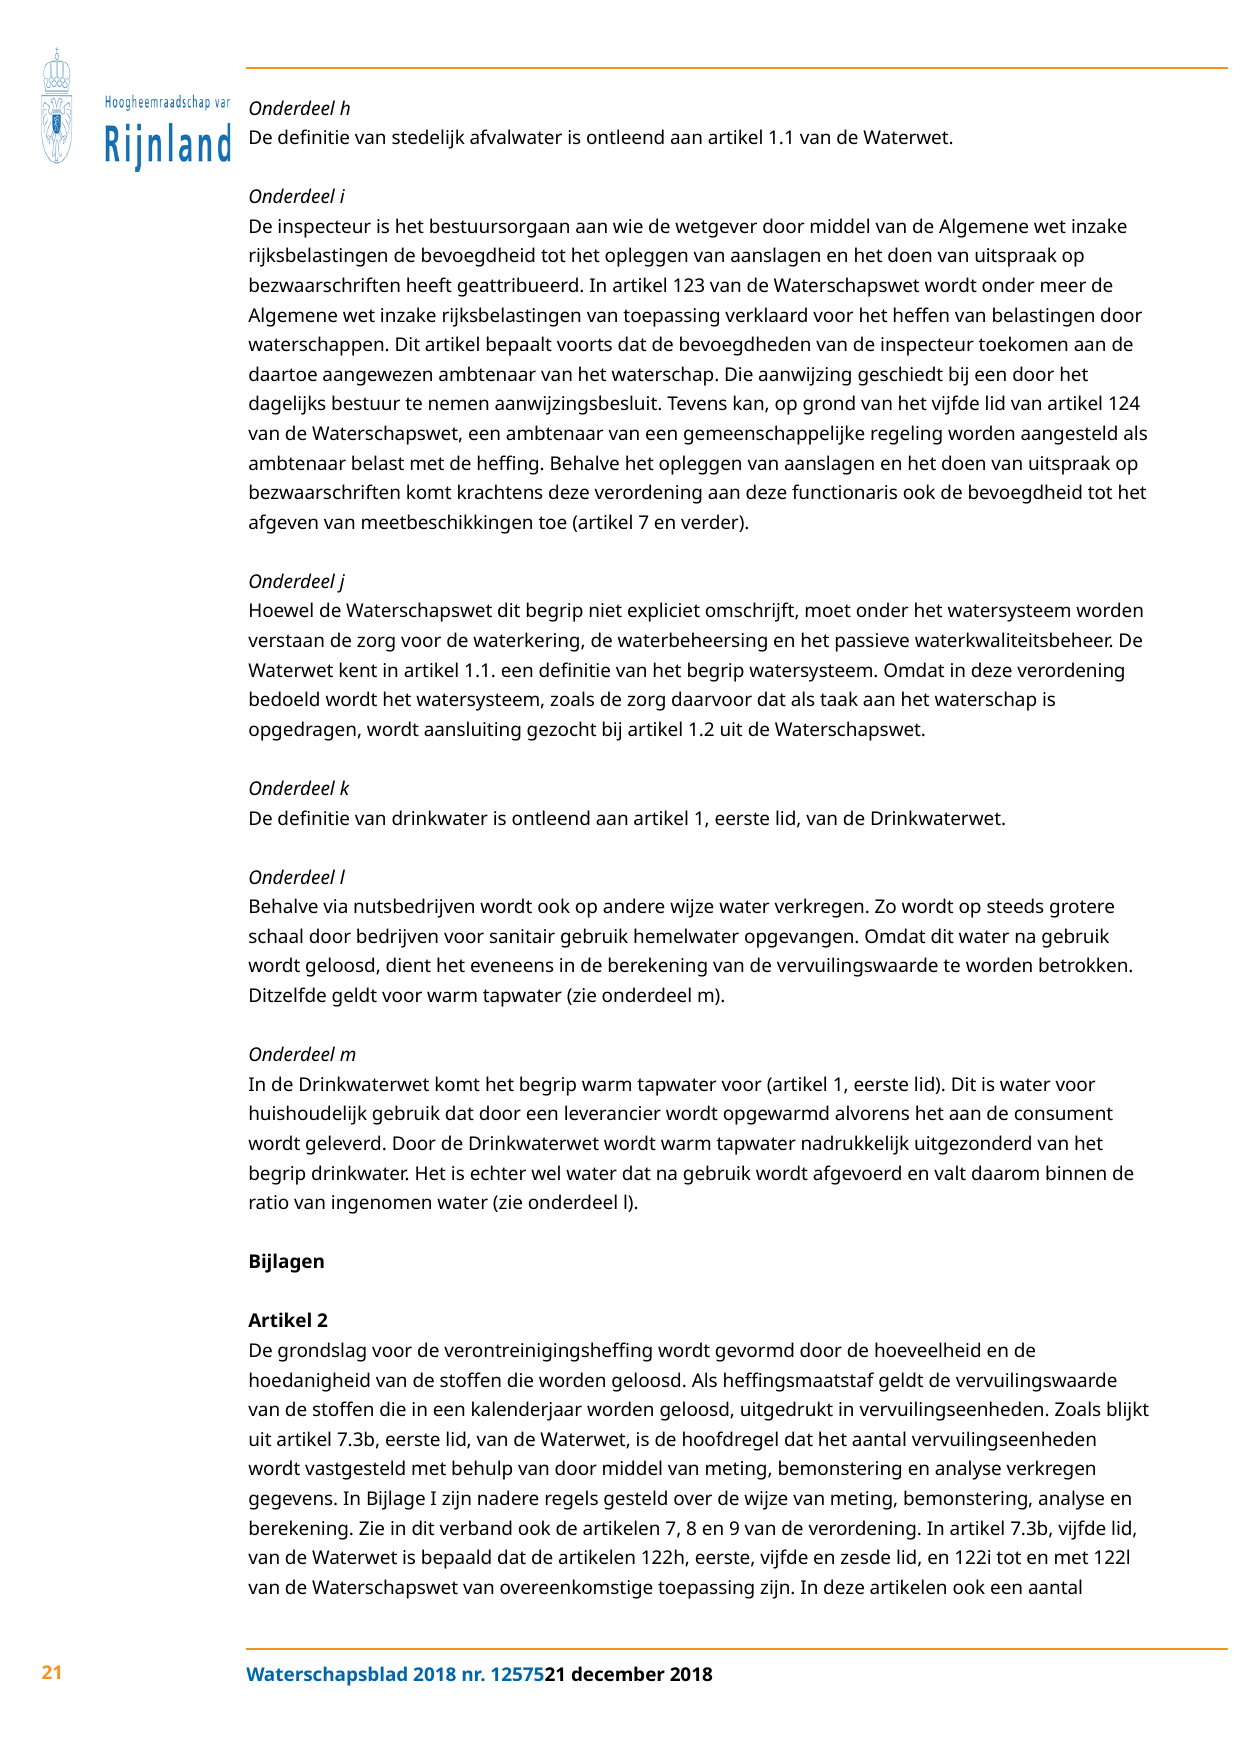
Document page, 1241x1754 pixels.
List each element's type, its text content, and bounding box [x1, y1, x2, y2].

text Onderdeel l [248, 864, 1152, 890]
text De definitie van stedelijk afvalwater is ontleend aan artikel 1.1 van de Waterwet. [248, 124, 1152, 150]
text Bijlagen [248, 1248, 1152, 1274]
text De inspecteur is het bestuursorgaan aan wie de wetgever door middel van de Algemene wet inzake rijksbelastingen de bevoegdheid tot het opleggen van aanslagen en het doen van uitspraak op bezwaarschriften heeft geattribueerd. In artikel 123 van de Waterschapswet wordt onder meer de Algemene wet inzake rijksbelastingen van toepassing verklaard voor het heffen van belastingen door waterschappen. Dit artikel bepaalt voorts dat de bevoegdheden van de inspecteur toekomen aan de daartoe aangewezen ambtenaar van het waterschap. Die aanwijzing geschiedt bij een door het dagelijks bestuur te nemen aanwijzingsbesluit. Tevens kan, op grond van het vijfde lid van artikel 124 van de Waterschapswet, een ambtenaar van een gemeenschappelijke regeling worden aangesteld als ambtenaar belast met de heffing. Behalve het opleggen van aanslagen en het doen van uitspraak op bezwaarschriften komt krachtens deze verordening aan deze functionaris ook de bevoegdheid tot het afgeven van meetbeschikkingen toe (artikel 7 en verder). [248, 213, 1152, 535]
text Behalve via nutsbedrijven wordt ook op andere wijze water verkregen. Zo wordt op steeds grotere schaal door bedrijven voor sanitair gebruik hemelwater opgevangen. Omdat dit water na gebruik wordt geloosd, dient het eveneens in de berekening van de vervuilingswaarde te worden betrokken. Ditzelfde geldt voor warm tapwater (zie onderdeel m). [248, 893, 1152, 1008]
text Onderdeel j [248, 568, 1152, 594]
text Onderdeel m [248, 1041, 1152, 1067]
text Onderdeel h [248, 95, 1152, 121]
text Hoewel de Waterschapswet dit begrip niet expliciet omschrijft, moet onder het watersysteem worden verstaan de zorg voor de waterkering, de waterbeheersing en het passieve waterkwaliteitsbeheer. De Waterwet kent in artikel 1.1. een definitie van het begrip watersysteem. Omdat in deze verordening bedoeld wordt het watersysteem, zoals de zorg daarvoor dat als taak aan het waterschap is opgedragen, wordt aansluiting gezocht bij artikel 1.2 uit de Waterschapswet. [248, 598, 1152, 742]
text Onderdeel k [248, 775, 1152, 801]
text Artikel 2 [248, 1308, 1152, 1333]
picture [41, 47, 231, 172]
text Onderdeel i [248, 183, 1152, 209]
text De grondslag voor de verontreinigingsheffing wordt gevormd door de hoeveelheid en de hoedanigheid van de stoffen die worden geloosd. Als heffingsmaatstaf geldt de vervuilingswaarde van de stoffen die in een kalenderjaar worden geloosd, uitgedrukt in vervuilingseenheden. Zoals blijkt uit artikel 7.3b, eerste lid, van de Waterwet, is de hoofdregel dat het aantal vervuilingseenheden wordt vastgesteld met behulp van door middel van meting, bemonstering en analyse verkregen gegevens. In Bijlage I zijn nadere regels gesteld over de wijze van meting, bemonstering, analyse en berekening. Zie in dit verband ook de artikelen 7, 8 en 9 van de verordening. In artikel 7.3b, vijfde lid, van de Waterwet is bepaald dat de artikelen 122h, eerste, vijfde en zesde lid, en 122i tot en met 122l van de Waterschapswet van overeenkomstige toepassing zijn. In deze artikelen ook een aantal [248, 1337, 1152, 1600]
text In de Drinkwaterwet komt het begrip warm tapwater voor (artikel 1, eerste lid). Dit is water voor huishoudelijk gebruik dat door een leverancier wordt opgewarmd alvorens het aan de consument wordt geleverd. Door de Drinkwaterwet wordt warm tapwater nadrukkelijk uitgezonderd van het begrip drinkwater. Het is echter wel water dat na gebruik wordt afgevoerd en valt daarom binnen de ratio van ingenomen water (zie onderdeel l). [248, 1071, 1152, 1215]
text De definitie van drinkwater is ontleend aan artikel 1, eerste lid, van de Drinkwaterwet. [248, 805, 1152, 831]
